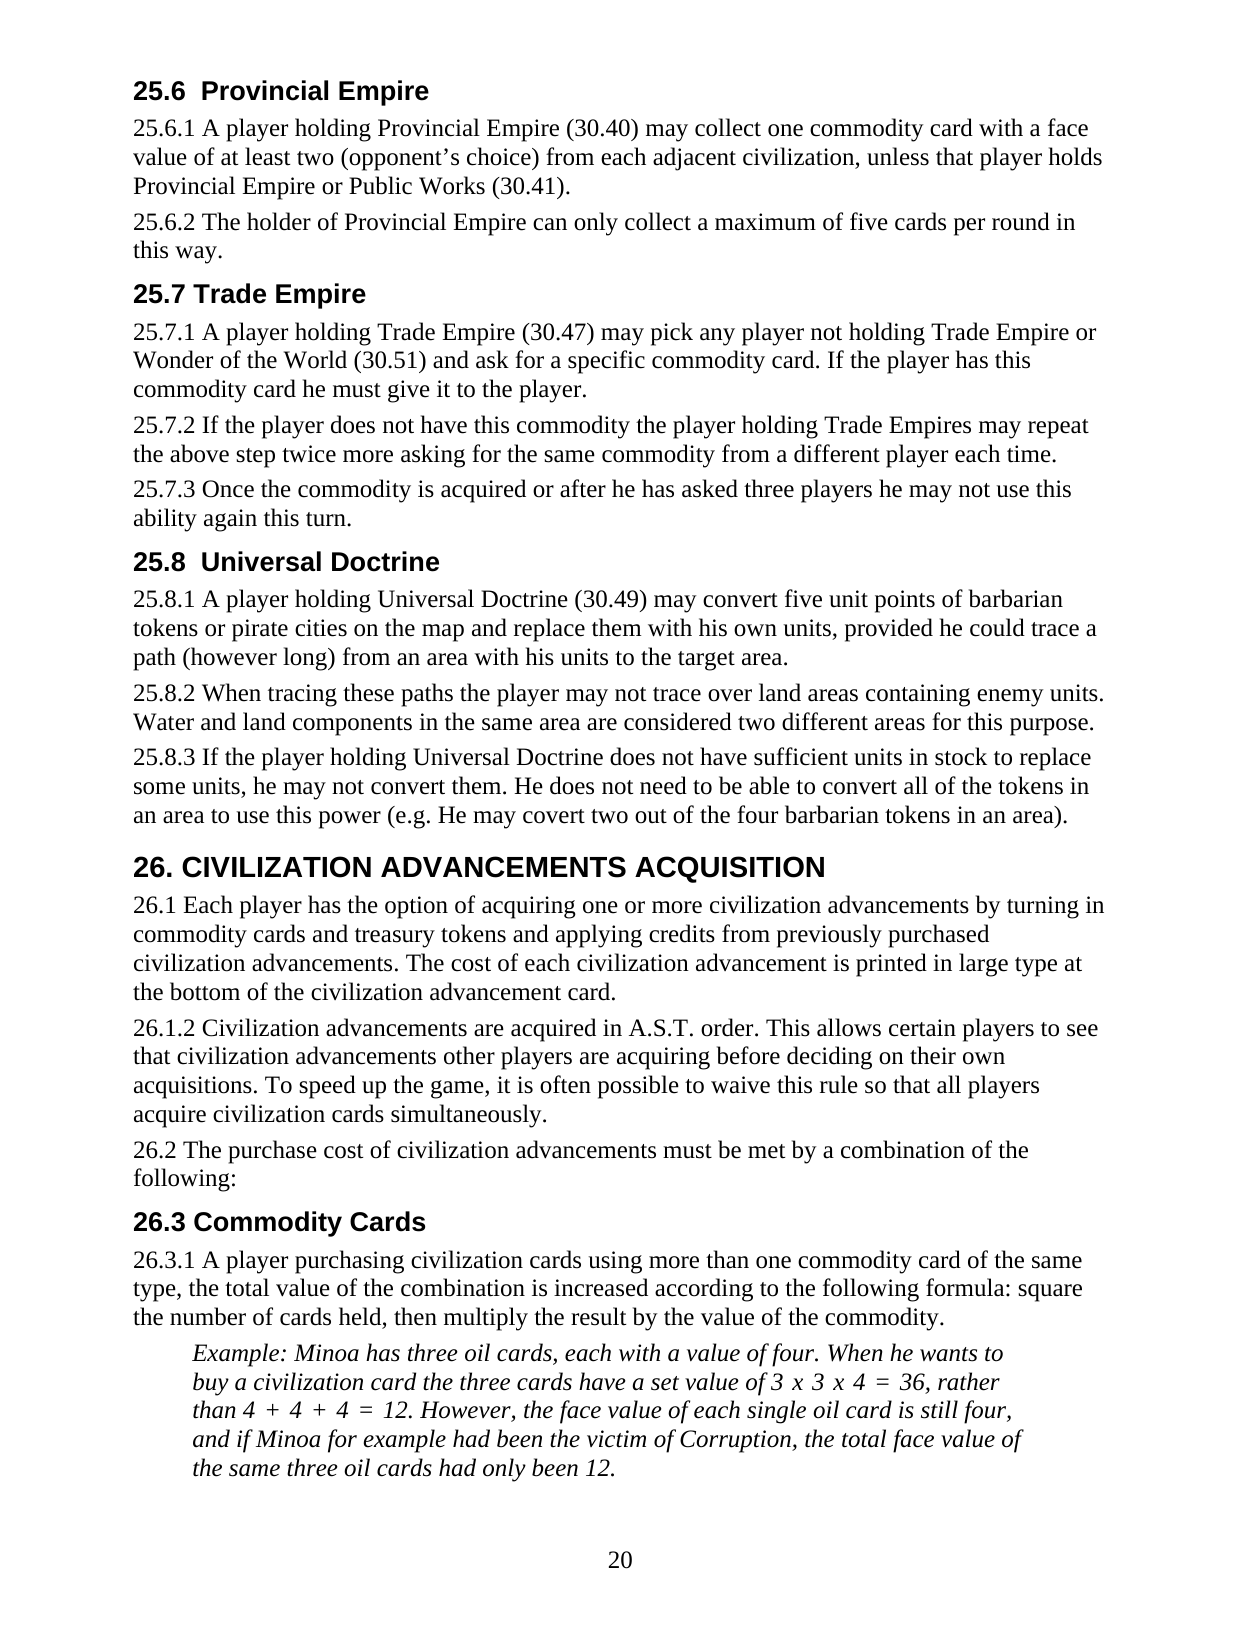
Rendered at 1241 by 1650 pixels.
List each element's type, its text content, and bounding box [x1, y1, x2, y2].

text Example: Minoa has three oil cards, each with a value of four. When he wants to buy a civilization card the three cards have a set value of 3 x 3 x 4 = 36, rather than 4 + 4 + 4 = 12. However, the face value of each single oil card is still four, and if Minoa for example had been the victim of Corruption, the total face value of the same three oil cards had only been 12. [192, 1338, 1048, 1482]
subtitle 25.7 Trade Empire [133, 278, 1107, 309]
text 25.7.1 A player holding Trade Empire (30.47) may pick any player not holding Trade Empire or Wonder of the World (30.51) and ask for a specific commodity card. If the player has this commodity card he must give it to the player. [133, 317, 1107, 403]
text 25.6.2 The holder of Provincial Empire can only collect a maximum of five cards per round in this way. [133, 207, 1107, 264]
text 25.8.3 If the player holding Universal Doctrine does not have sufficient units in stock to replace some units, he may not convert them. He does not need to be able to convert all of the tokens in an area to use this power (e.g. He may covert two out of the four barbarian tokens in an area). [133, 742, 1107, 829]
text 25.8.2 When tracing these paths the player may not trace over land areas containing enemy units. Water and land components in the same area are considered two different areas for this purpose. [133, 678, 1107, 735]
text 25.8.1 A player holding Universal Doctrine (30.49) may convert five unit points of barbarian tokens or pirate cities on the map and replace them with his own units, provided he could trace a path (however long) from an area with his units to the target area. [133, 584, 1107, 671]
subtitle 26. Civilization Advancements Acquisition [133, 850, 1107, 883]
text 25.7.2 If the player does not have this commodity the player holding Trade Empires may repeat the above step twice more asking for the same commodity from a different player each time. [133, 410, 1107, 467]
subtitle 26.3 Commodity Cards [133, 1206, 1107, 1238]
text 26.3.1 A player purchasing civilization cards using more than one commodity card of the same type, the total value of the combination is increased according to the following formula: square the number of cards held, then multiply the result by the value of the commodity. [133, 1245, 1107, 1331]
text 26.1 Each player has the option of acquiring one or more civilization advancements by turning in commodity cards and treasury tokens and applying credits from previously purchased civilization advancements. The cost of each civilization advancement is printed in large type at the bottom of the civilization advancement card. [133, 891, 1107, 1006]
text 26.1.2 Civilization advancements are acquired in A.S.T. order. This allows certain players to see that civilization advancements other players are acquiring before deciding on their own acquisitions. To speed up the game, it is often possible to waive this rule so that all players acquire civilization cards simultaneously. [133, 1013, 1107, 1128]
text 25.7.3 Once the commodity is acquired or after he has asked three players he may not use this ability again this turn. [133, 474, 1107, 532]
subtitle 25.6 Provincial Empire [133, 75, 1107, 106]
text 25.6.1 A player holding Provincial Empire (30.40) may collect one commodity card with a face value of at least two (opponent’s choice) from each adjacent civilization, unless that player holds Provincial Empire or Public Works (30.41). [133, 113, 1107, 199]
subtitle 25.8 Universal Doctrine [133, 546, 1107, 577]
text 26.2 The purchase cost of civilization advancements must be met by a combination of the following: [133, 1135, 1107, 1192]
